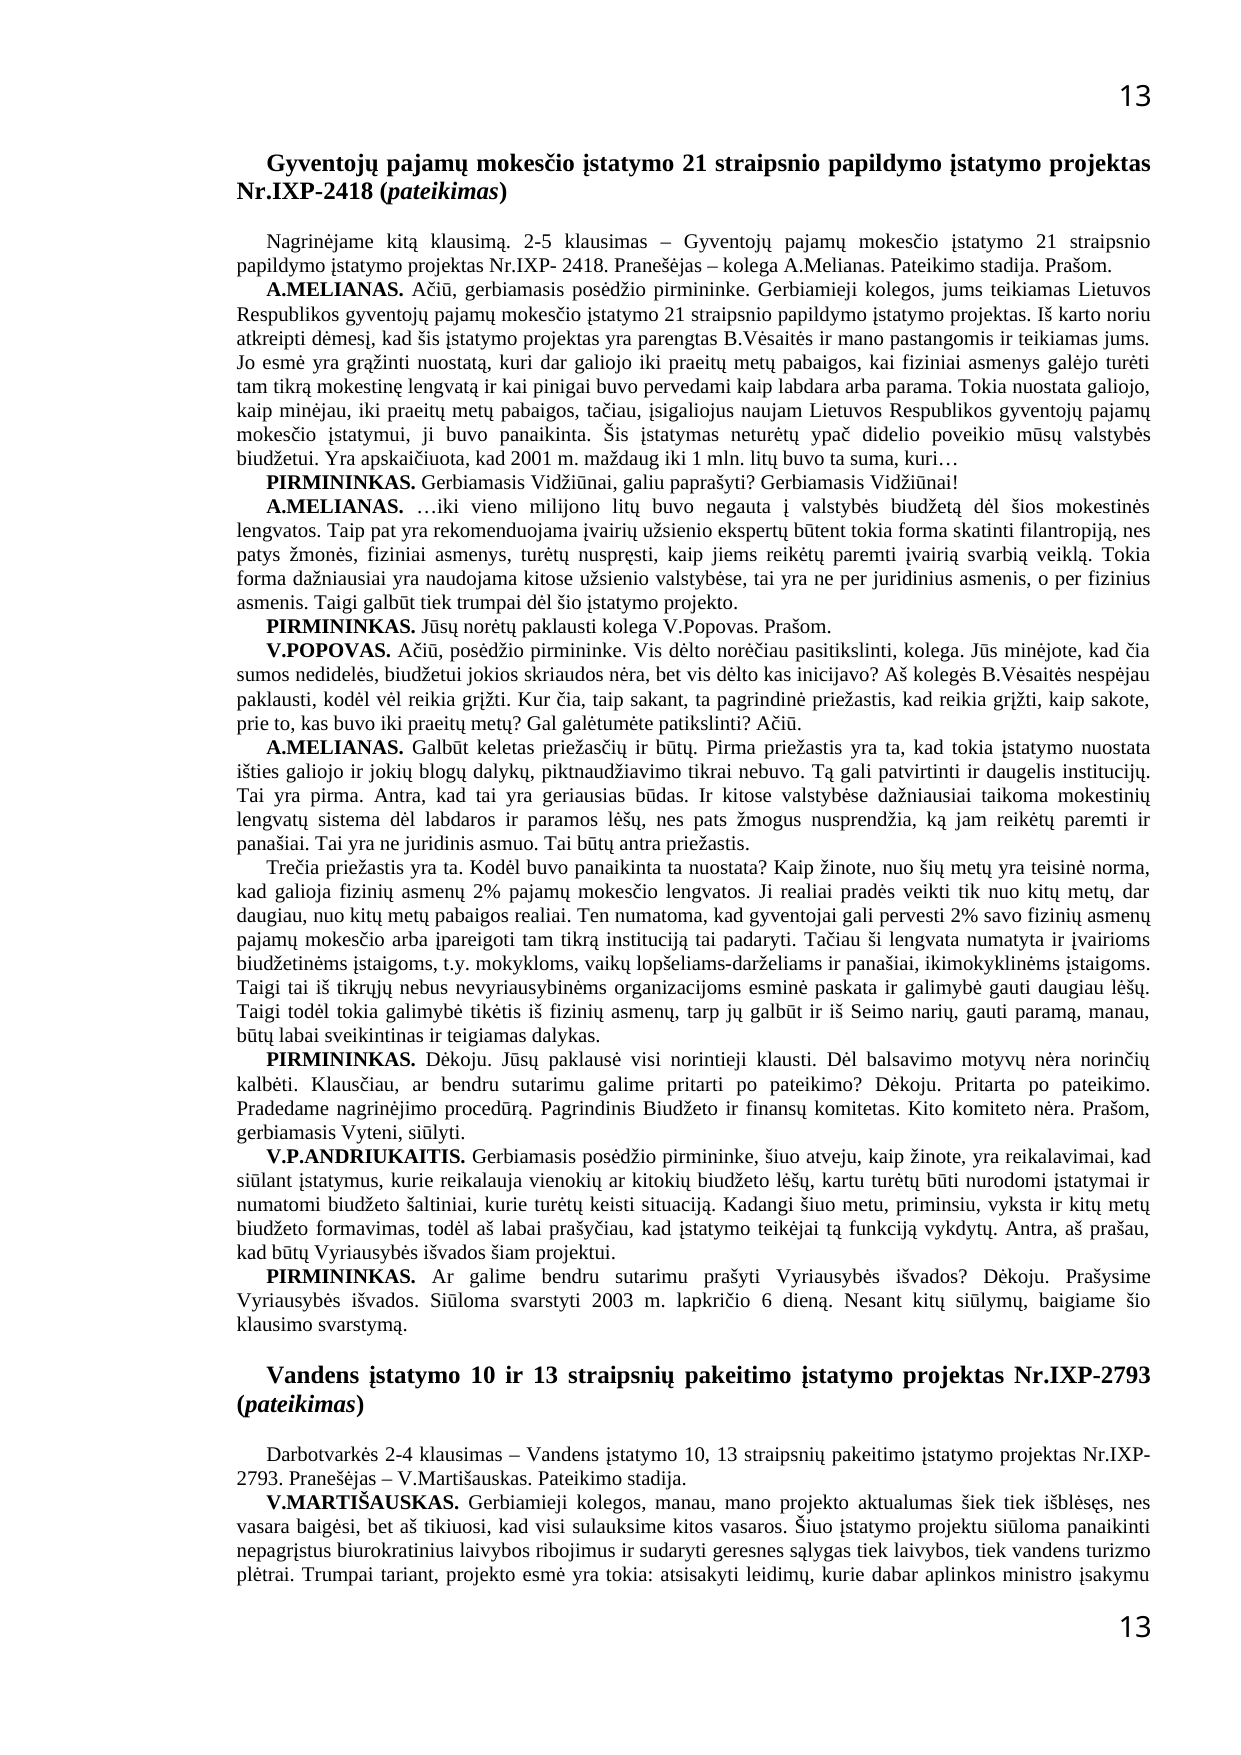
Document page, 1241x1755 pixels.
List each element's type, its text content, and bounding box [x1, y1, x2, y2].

text V.POPOVAS. Ačiū, posėdžio pirmininke. Vis dėlto norėčiau pasitikslinti, kolega. Jūs minėjote, kad čia sumos nedidelės, biudžetui jokios skriaudos nėra, bet vis dėlto kas inicijavo? Aš kolegės B.Vėsaitės nespėjau paklausti, kodėl vėl reikia grįžti. Kur čia, taip sakant, ta pagrindinė priežastis, kad reikia grįžti, kaip sakote, prie to, kas buvo iki praeitų metų? Gal galėtumėte patikslinti? Ačiū. [236, 638, 1152, 734]
text V.MARTIŠAUSKAS. Gerbiamieji kolegos, manau, mano projekto aktualumas šiek tiek išblėsęs, nes vasara baigėsi, bet aš tikiuosi, kad visi sulauksime kitos vasaros. Šiuo įstatymo projektu siūloma panaikinti nepagrįstus biurokratinius laivybos ribojimus ir sudaryti geresnes sąlygas tiek laivybos, tiek vandens turizmo plėtrai. Trumpai tariant, projekto esmė yra tokia: atsisakyti leidimų, kurie dabar aplinkos ministro įsakymu [236, 1490, 1152, 1586]
text PIRMININKAS. Gerbiamasis Vidžiūnai, galiu paprašyti? Gerbiamasis Vidžiūnai! [236, 470, 1152, 494]
text Nagrinėjame kitą klausimą. 2-5 klausimas – Gyventojų pajamų mokesčio įstatymo 21 straipsnio papildymo įstatymo projektas Nr.IXP- 2418. Pranešėjas – kolega A.Melianas. Pateikimo stadija. Prašom. [236, 229, 1152, 277]
text PIRMININKAS. Ar galime bendru sutarimu prašyti Vyriausybės išvados? Dėkoju. Prašysime Vyriausybės išvados. Siūloma svarstyti 2003 m. lapkričio 6 dieną. Nesant kitų siūlymų, baigiame šio klausimo svarstymą. [236, 1264, 1152, 1336]
text PIRMININKAS. Jūsų norėtų paklausti kolega V.Popovas. Prašom. [236, 614, 1152, 638]
text A.MELIANAS. Galbūt keletas priežasčių ir būtų. Pirma priežastis yra ta, kad tokia įstatymo nuostata išties galiojo ir jokių blogų dalykų, piktnaudžiavimo tikrai nebuvo. Tą gali patvirtinti ir daugelis institucijų. Tai yra pirma. Antra, kad tai yra geriausias būdas. Ir kitose valstybėse dažniausiai taikoma mokestinių lengvatų sistema dėl labdaros ir paramos lėšų, nes pats žmogus nusprendžia, ką jam reikėtų paremti ir panašiai. Tai yra ne juridinis asmuo. Tai būtų antra priežastis. [236, 734, 1152, 855]
text Vandens įstatymo 10 ir 13 straipsnių pakeitimo įstatymo projektas Nr.IXP-2793 (pateikimas) [236, 1360, 1152, 1418]
text PIRMININKAS. Dėkoju. Jūsų paklausė visi norintieji klausti. Dėl balsavimo motyvų nėra norinčių kalbėti. Klausčiau, ar bendru sutarimu galime pritarti po pateikimo? Dėkoju. Pritarta po pateikimo. Pradedame nagrinėjimo procedūrą. Pagrindinis Biudžeto ir finansų komitetas. Kito komiteto nėra. Prašom, gerbiamasis Vyteni, siūlyti. [236, 1047, 1152, 1144]
text Darbotvarkės 2-4 klausimas – Vandens įstatymo 10, 13 straipsnių pakeitimo įstatymo projektas Nr.IXP-2793. Pranešėjas – V.Martišauskas. Pateikimo stadija. [236, 1442, 1152, 1490]
text Gyventojų pajamų mokesčio įstatymo 21 straipsnio papildymo įstatymo projektas Nr.IXP-2418 (pateikimas) [236, 148, 1152, 205]
text A.MELIANAS. Ačiū, gerbiamasis posėdžio pirmininke. Gerbiamieji kolegos, jums teikiamas Lietuvos Respublikos gyventojų pajamų mokesčio įstatymo 21 straipsnio papildymo įstatymo projektas. Iš karto noriu atkreipti dėmesį, kad šis įstatymo projektas yra parengtas B.Vėsaitės ir mano pastangomis ir teikiamas jums. Jo esmė yra grąžinti nuostatą, kuri dar galiojo iki praeitų metų pabaigos, kai fiziniai asmenys galėjo turėti tam tikrą mokestinę lengvatą ir kai pinigai buvo pervedami kaip labdara arba parama. Tokia nuostata galiojo, kaip minėjau, iki praeitų metų pabaigos, tačiau, įsigaliojus naujam Lietuvos Respublikos gyventojų pajamų mokesčio įstatymui, ji buvo panaikinta. Šis įstatymas neturėtų ypač didelio poveikio mūsų valstybės biudžetui. Yra apskaičiuota, kad 2001 m. maždaug iki 1 mln. litų buvo ta suma, kuri… [236, 277, 1152, 470]
text V.P.ANDRIUKAITIS. Gerbiamasis posėdžio pirmininke, šiuo atveju, kaip žinote, yra reikalavimai, kad siūlant įstatymus, kurie reikalauja vienokių ar kitokių biudžeto lėšų, kartu turėtų būti nurodomi įstatymai ir numatomi biudžeto šaltiniai, kurie turėtų keisti situaciją. Kadangi šiuo metu, priminsiu, vyksta ir kitų metų biudžeto formavimas, todėl aš labai prašyčiau, kad įstatymo teikėjai tą funkciją vykdytų. Antra, aš prašau, kad būtų Vyriausybės išvados šiam projektui. [236, 1144, 1152, 1264]
text Trečia priežastis yra ta. Kodėl buvo panaikinta ta nuostata? Kaip žinote, nuo šių metų yra teisinė norma, kad galioja fizinių asmenų 2% pajamų mokesčio lengvatos. Ji realiai pradės veikti tik nuo kitų metų, dar daugiau, nuo kitų metų pabaigos realiai. Ten numatoma, kad gyventojai gali pervesti 2% savo fizinių asmenų pajamų mokesčio arba įpareigoti tam tikrą instituciją tai padaryti. Tačiau ši lengvata numatyta ir įvairioms biudžetinėms įstaigoms, t.y. mokykloms, vaikų lopšeliams-darželiams ir panašiai, ikimokyklinėms įstaigoms. Taigi tai iš tikrųjų nebus nevyriausybinėms organizacijoms esminė paskata ir galimybė gauti daugiau lėšų. Taigi todėl tokia galimybė tikėtis iš fizinių asmenų, tarp jų galbūt ir iš Seimo narių, gauti paramą, manau, būtų labai sveikintinas ir teigiamas dalykas. [236, 855, 1152, 1047]
text A.MELIANAS. …iki vieno milijono litų buvo negauta į valstybės biudžetą dėl šios mokestinės lengvatos. Taip pat yra rekomenduojama įvairių užsienio ekspertų būtent tokia forma skatinti filantropiją, nes patys žmonės, fiziniai asmenys, turėtų nuspręsti, kaip jiems reikėtų paremti įvairią svarbią veiklą. Tokia forma dažniausiai yra naudojama kitose užsienio valstybėse, tai yra ne per juridinius asmenis, o per fizinius asmenis. Taigi galbūt tiek trumpai dėl šio įstatymo projekto. [236, 494, 1152, 614]
